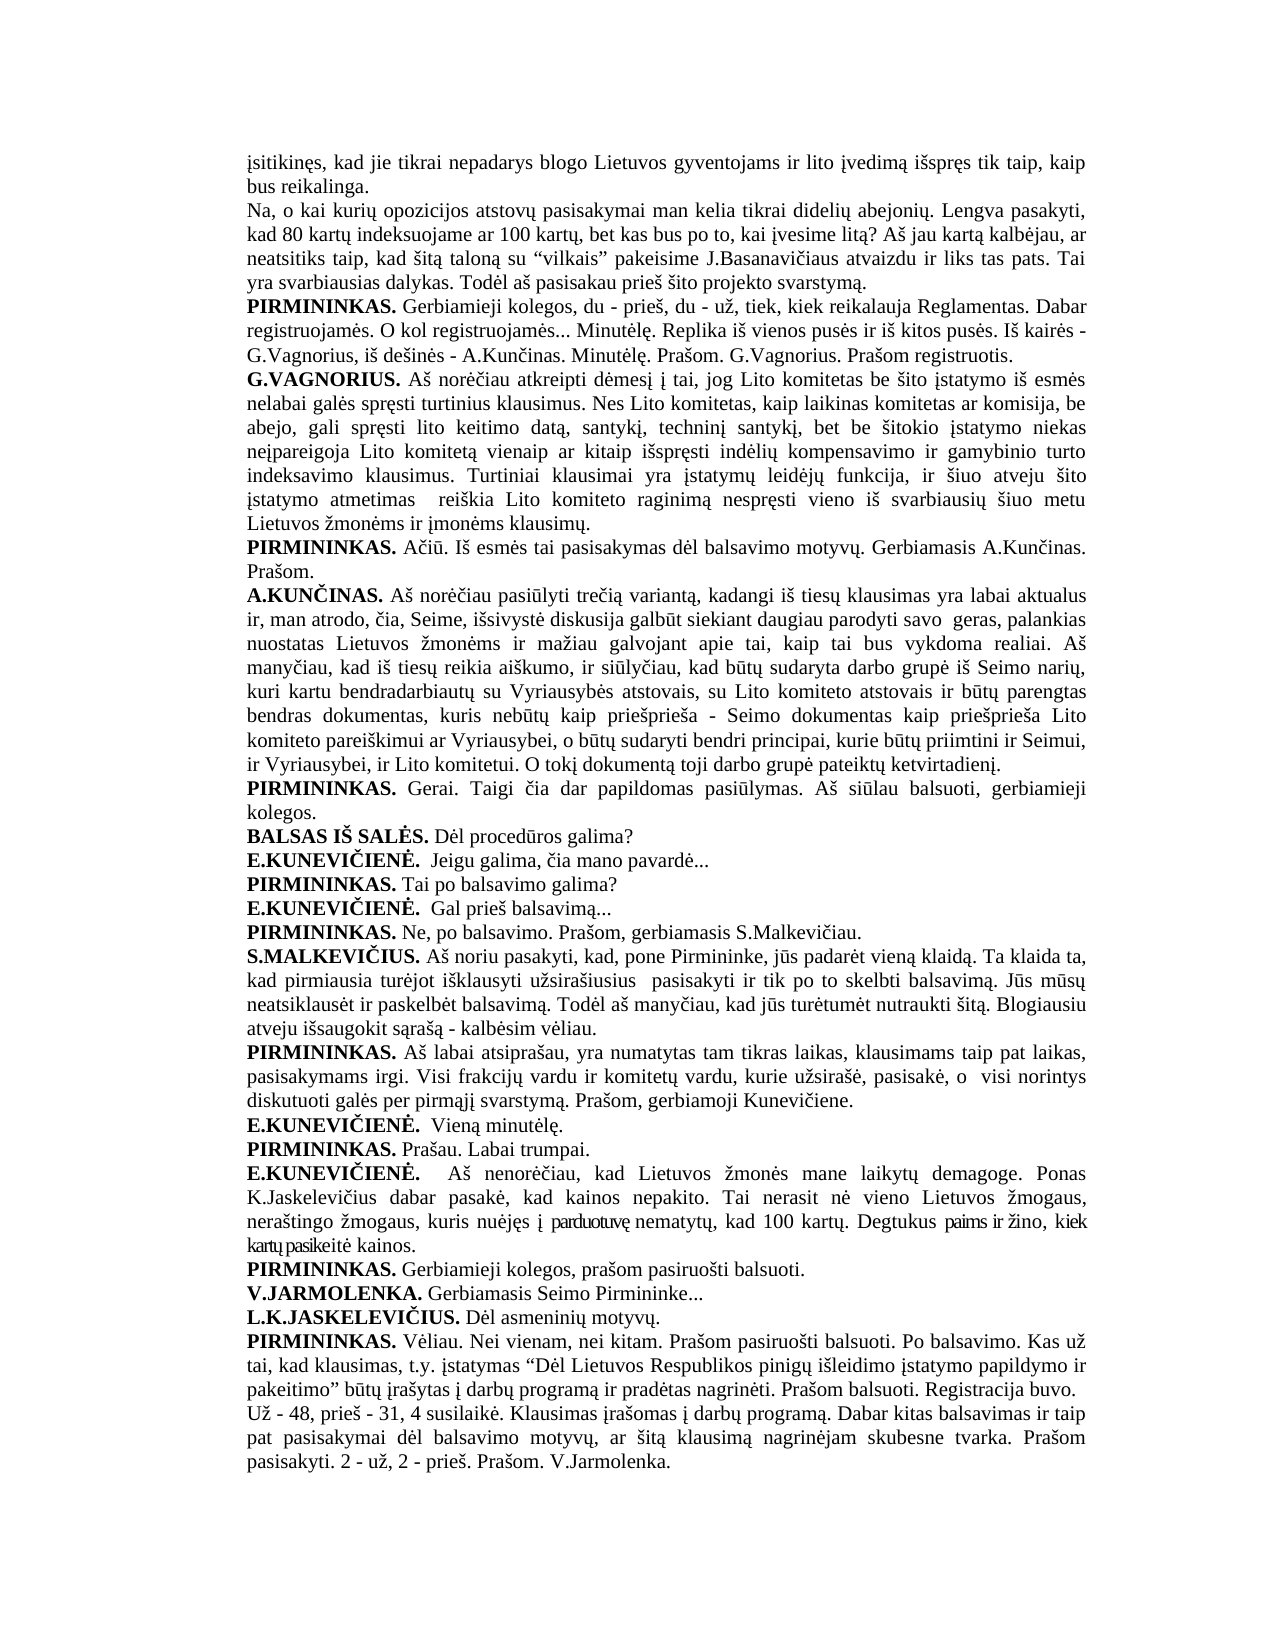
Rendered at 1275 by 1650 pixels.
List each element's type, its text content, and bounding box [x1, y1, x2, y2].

text PIRMININKAS. Tai po balsavimo galima? [247, 872, 1087, 896]
text E.KUNEVIČIENĖ. Jeigu galima, čia mano pavardė... [247, 848, 1087, 872]
text V.JARMOLENKA. Gerbiamasis Seimo Pirmininke... [247, 1281, 1087, 1305]
text Už - 48, prieš - 31, 4 susilaikė. Klausimas įrašomas į darbų programą. Dabar kitas balsavimas ir taip pat pasisakymai dėl balsavimo motyvų, ar šitą klausimą nagrinėjam skubesne tvarka. Prašom pasisakyti. 2 - už, 2 - prieš. Prašom. V.Jarmolenka. [247, 1401, 1087, 1473]
text PIRMININKAS. Aš labai atsiprašau, yra numatytas tam tikras laikas, klausimams taip pat laikas, pasisakymams irgi. Visi frakcijų vardu ir komitetų vardu, kurie užsirašė, pasisakė, o visi norintys diskutuoti galės per pirmąjį svarstymą. Prašom, gerbiamoji Kunevičiene. [247, 1040, 1087, 1112]
text PIRMININKAS. Ne, po balsavimo. Prašom, gerbiamasis S.Malkevičiau. [247, 920, 1087, 944]
text Na, o kai kurių opozicijos atstovų pasisakymai man kelia tikrai didelių abejonių. Lengva pasakyti, kad 80 kartų indeksuojame ar 100 kartų, bet kas bus po to, kai įvesime litą? Aš jau kartą kalbėjau, ar neatsitiks taip, kad šitą taloną su “vilkais” pakeisime J.Basanavičiaus atvaizdu ir liks tas pats. Tai yra svarbiausias dalykas. Todėl aš pasisakau prieš šito projekto svarstymą. [247, 198, 1087, 294]
text PIRMININKAS. Vėliau. Nei vienam, nei kitam. Prašom pasiruošti balsuoti. Po balsavimo. Kas už tai, kad klausimas, t.y. įstatymas “Dėl Lietuvos Respublikos pinigų išleidimo įstatymo papildymo ir pakeitimo” būtų įrašytas į darbų programą ir pradėtas nagrinėti. Prašom balsuoti. Registracija buvo. [247, 1329, 1087, 1401]
text G.VAGNORIUS. Aš norėčiau atkreipti dėmesį į tai, jog Lito komitetas be šito įstatymo iš esmės nelabai galės spręsti turtinius klausimus. Nes Lito komitetas, kaip laikinas komitetas ar komisija, be abejo, gali spręsti lito keitimo datą, santykį, techninį santykį, bet be šitokio įstatymo niekas neįpareigoja Lito komitetą vienaip ar kitaip išspręsti indėlių kompensavimo ir gamybinio turto indeksavimo klausimus. Turtiniai klausimai yra įstatymų leidėjų funkcija, ir šiuo atveju šito įstatymo atmetimas reiškia Lito komiteto raginimą nespręsti vieno iš svarbiausių šiuo metu Lietuvos žmonėms ir įmonėms klausimų. [247, 367, 1087, 535]
text PIRMININKAS. Ačiū. Iš esmės tai pasisakymas dėl balsavimo motyvų. Gerbiamasis A.Kunčinas. Prašom. [247, 535, 1087, 583]
text E.KUNEVIČIENĖ. Gal prieš balsavimą... [247, 896, 1087, 920]
text PIRMININKAS. Gerbiamieji kolegos, du - prieš, du - už, tiek, kiek reikalauja Reglamentas. Dabar registruojamės. O kol registruojamės... Minutėlę. Replika iš vienos pusės ir iš kitos pusės. Iš kairės - G.Vagnorius, iš dešinės - A.Kunčinas. Minutėlę. Prašom. G.Vagnorius. Prašom registruotis. [247, 294, 1087, 367]
text A.KUNČINAS. Aš norėčiau pasiūlyti trečią variantą, kadangi iš tiesų klausimas yra labai aktualus ir, man atrodo, čia, Seime, išsivystė diskusija galbūt siekiant daugiau parodyti savo geras, palankias nuostatas Lietuvos žmonėms ir mažiau galvojant apie tai, kaip tai bus vykdoma realiai. Aš manyčiau, kad iš tiesų reikia aiškumo, ir siūlyčiau, kad būtų sudaryta darbo grupė iš Seimo narių, kuri kartu bendradarbiautų su Vyriausybės atstovais, su Lito komiteto atstovais ir būtų parengtas bendras dokumentas, kuris nebūtų kaip priešprieša - Seimo dokumentas kaip priešprieša Lito komiteto pareiškimui ar Vyriausybei, o būtų sudaryti bendri principai, kurie būtų priimtini ir Seimui, ir Vyriausybei, ir Lito komitetui. O tokį dokumentą toji darbo grupė pateiktų ketvirtadienį. [247, 583, 1087, 776]
text E.KUNEVIČIENĖ. Vieną minutėlę. [247, 1112, 1087, 1137]
text įsitikinęs, kad jie tikrai nepadarys blogo Lietuvos gyventojams ir lito įvedimą išspręs tik taip, kaip bus reikalinga. [247, 150, 1087, 198]
text E.KUNEVIČIENĖ. Aš nenorėčiau, kad Lietuvos žmonės mane laikytų demagoge. Ponas K.Jaskelevičius dabar pasakė, kad kainos nepakito. Tai nerasit nė vieno Lietuvos žmogaus, neraštingo žmogaus, kuris nuėjęs į parduotuvę nematytų, kad 100 kartų. Degtukus paims ir žino, kiek kartų pasikeitė kainos. [247, 1161, 1087, 1257]
text PIRMININKAS. Prašau. Labai trumpai. [247, 1137, 1087, 1161]
text PIRMININKAS. Gerai. Taigi čia dar papildomas pasiūlymas. Aš siūlau balsuoti, gerbiamieji kolegos. [247, 776, 1087, 824]
text PIRMININKAS. Gerbiamieji kolegos, prašom pasiruošti balsuoti. [247, 1257, 1087, 1281]
text L.K.JASKELEVIČIUS. Dėl asmeninių motyvų. [247, 1305, 1087, 1329]
text S.MALKEVIČIUS. Aš noriu pasakyti, kad, pone Pirmininke, jūs padarėt vieną klaidą. Ta klaida ta, kad pirmiausia turėjot išklausyti užsirašiusius pasisakyti ir tik po to skelbti balsavimą. Jūs mūsų neatsiklausėt ir paskelbėt balsavimą. Todėl aš manyčiau, kad jūs turėtumėt nutraukti šitą. Blogiausiu atveju išsaugokit sąrašą - kalbėsim vėliau. [247, 944, 1087, 1040]
text BALSAS IŠ SALĖS. Dėl procedūros galima? [247, 824, 1087, 848]
